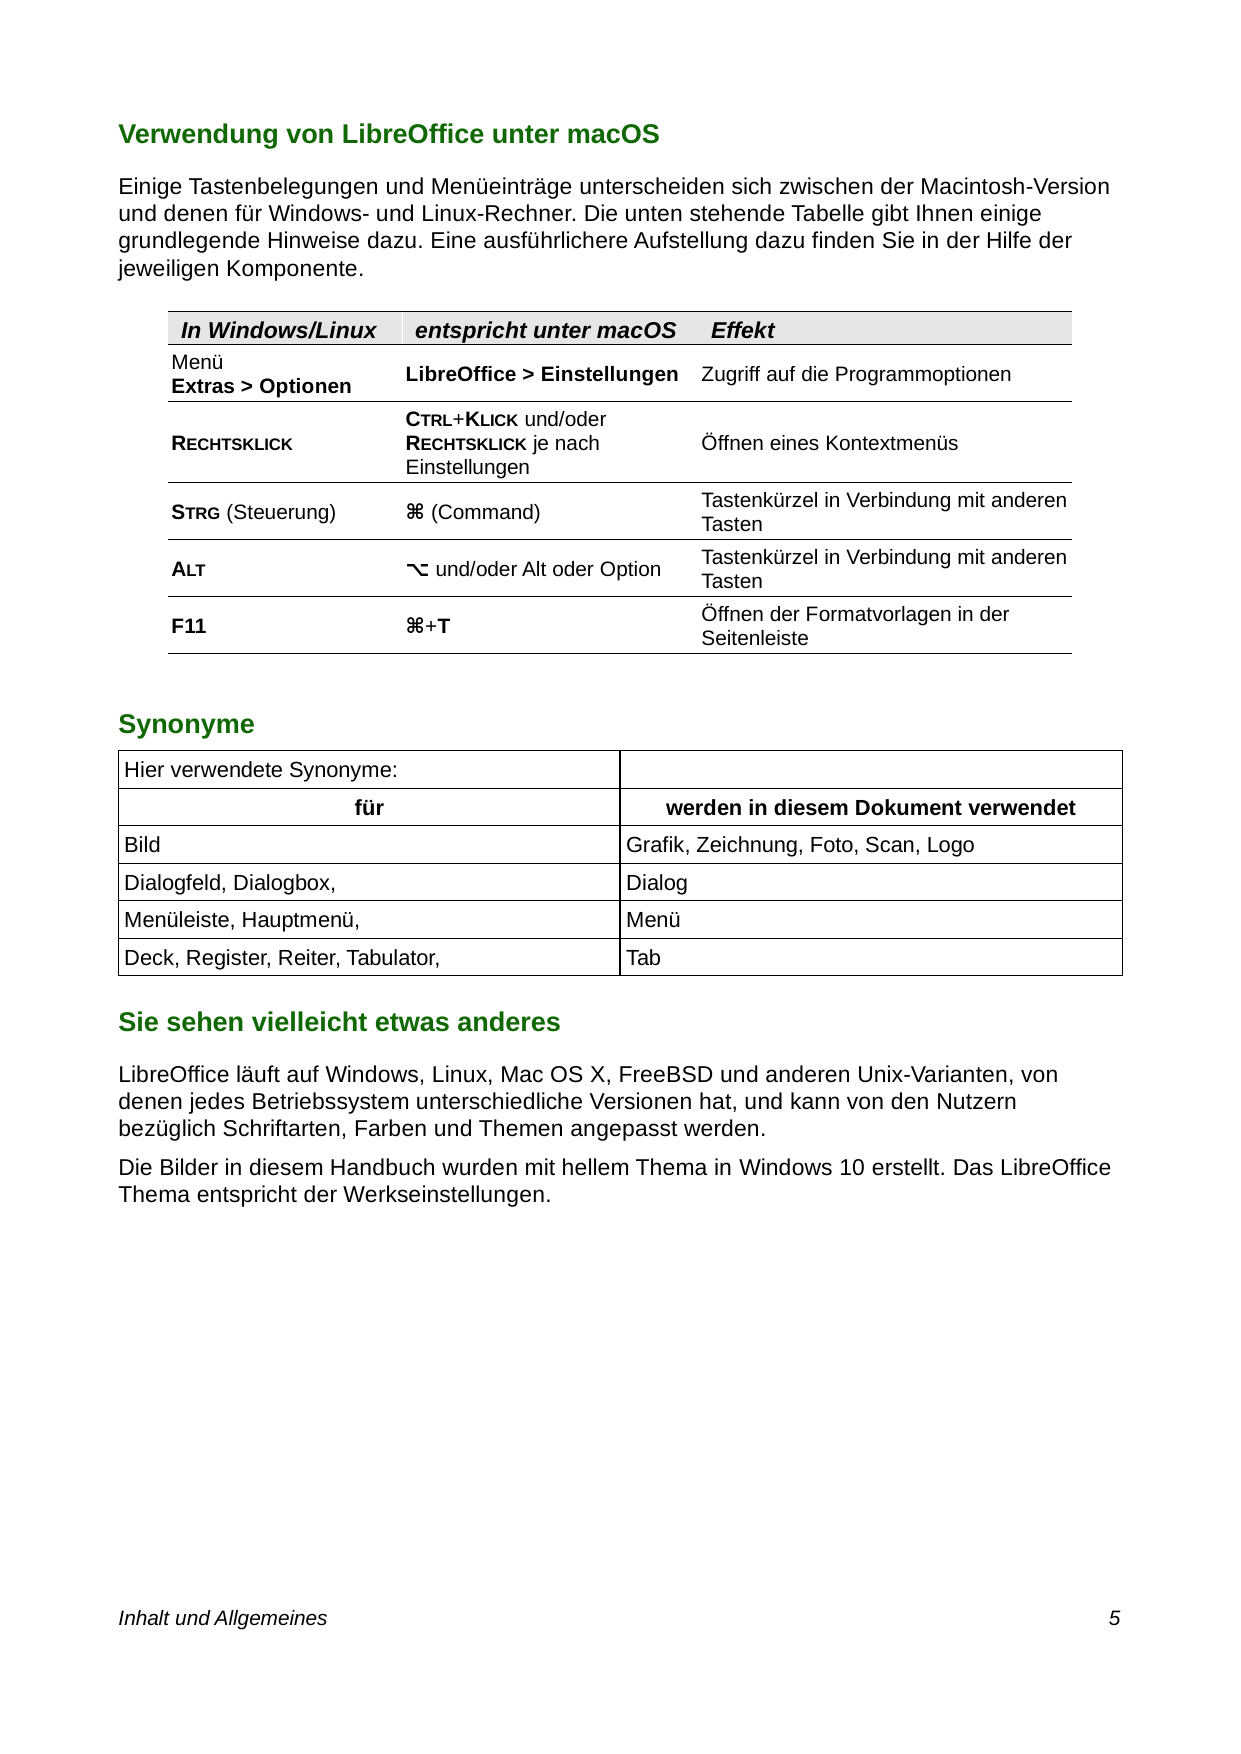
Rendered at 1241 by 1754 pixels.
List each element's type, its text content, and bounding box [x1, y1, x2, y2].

table_cell ⌥ und/oder Alt oder Option [403, 540, 698, 596]
table_cell Menüleiste, Hauptmenü, [119, 901, 619, 938]
table_header In Windows/Linux [168, 312, 402, 344]
table_cell ⌘ (Command) [403, 483, 698, 539]
table_cell Alt [168, 540, 402, 596]
table_cell ⌘+T [403, 597, 698, 653]
table_cell Menü [621, 901, 1122, 938]
table_cell Dialog [621, 864, 1122, 900]
subtitle Verwendung von LibreOffice unter macOS [118, 118, 1122, 149]
table_cell LibreOffice > Einstellungen [403, 345, 698, 401]
subtitle Synonyme [118, 707, 1122, 738]
table_cell Deck, Register, Reiter, Tabulator, [119, 939, 619, 975]
table_header [621, 751, 1122, 788]
table_header Hier verwendete Synonyme: [119, 751, 619, 788]
table_cell Tastenkürzel in Verbindung mit anderen Tasten [698, 483, 1072, 539]
table_cell Zugriff auf die Programmoptionen [698, 345, 1072, 401]
table_cell Strg (Steuerung) [168, 483, 402, 539]
table_cell Rechtsklick [168, 402, 402, 482]
table_cell Tastenkürzel in Verbindung mit anderen Tasten [698, 540, 1072, 596]
table_cell Dialogfeld, Dialogbox, [119, 864, 619, 900]
text Die Bilder in diesem Handbuch wurden mit hellem Thema in Windows 10 erstellt. Das LibreOffice Thema entspricht der Werkseinstellungen. [118, 1153, 1122, 1208]
table_header entspricht unter macOS [403, 312, 698, 344]
text Einige Tastenbelegungen und Menüeinträge unterscheiden sich zwischen der Macintosh-Version und denen für Windows- und Linux-Rechner. Die unten stehende Tabelle gibt Ihnen einige grundlegende Hinweise dazu. Eine ausführlichere Aufstellung dazu finden Sie in der Hilfe der jeweiligen Komponente. [118, 173, 1122, 281]
table_cell Tab [621, 939, 1122, 975]
table_cell Bild [119, 826, 619, 863]
table_cell für [119, 789, 619, 825]
table_cell Ctrl+Klick und/oder Rechtsklick je nach Einstellungen [403, 402, 698, 482]
table_cell Menü Extras > Optionen [168, 345, 402, 401]
table_cell Öffnen der Formatvorlagen in der Seitenleiste [698, 597, 1072, 653]
table_cell werden in diesem Dokument verwendet [621, 789, 1122, 825]
table_cell F11 [168, 597, 402, 653]
text LibreOffice läuft auf Windows, Linux, Mac OS X, FreeBSD und anderen Unix-Varianten, von denen jedes Betriebssystem unterschiedliche Versionen hat, und kann von den Nutzern bezüglich Schriftarten, Farben und Themen angepasst werden. [118, 1060, 1122, 1142]
subtitle Sie sehen vielleicht etwas anderes [118, 1006, 1122, 1037]
table_header Effekt [698, 312, 1072, 344]
table_cell Grafik, Zeichnung, Foto, Scan, Logo [621, 826, 1122, 863]
table_cell Öffnen eines Kontextmenüs [698, 402, 1072, 482]
